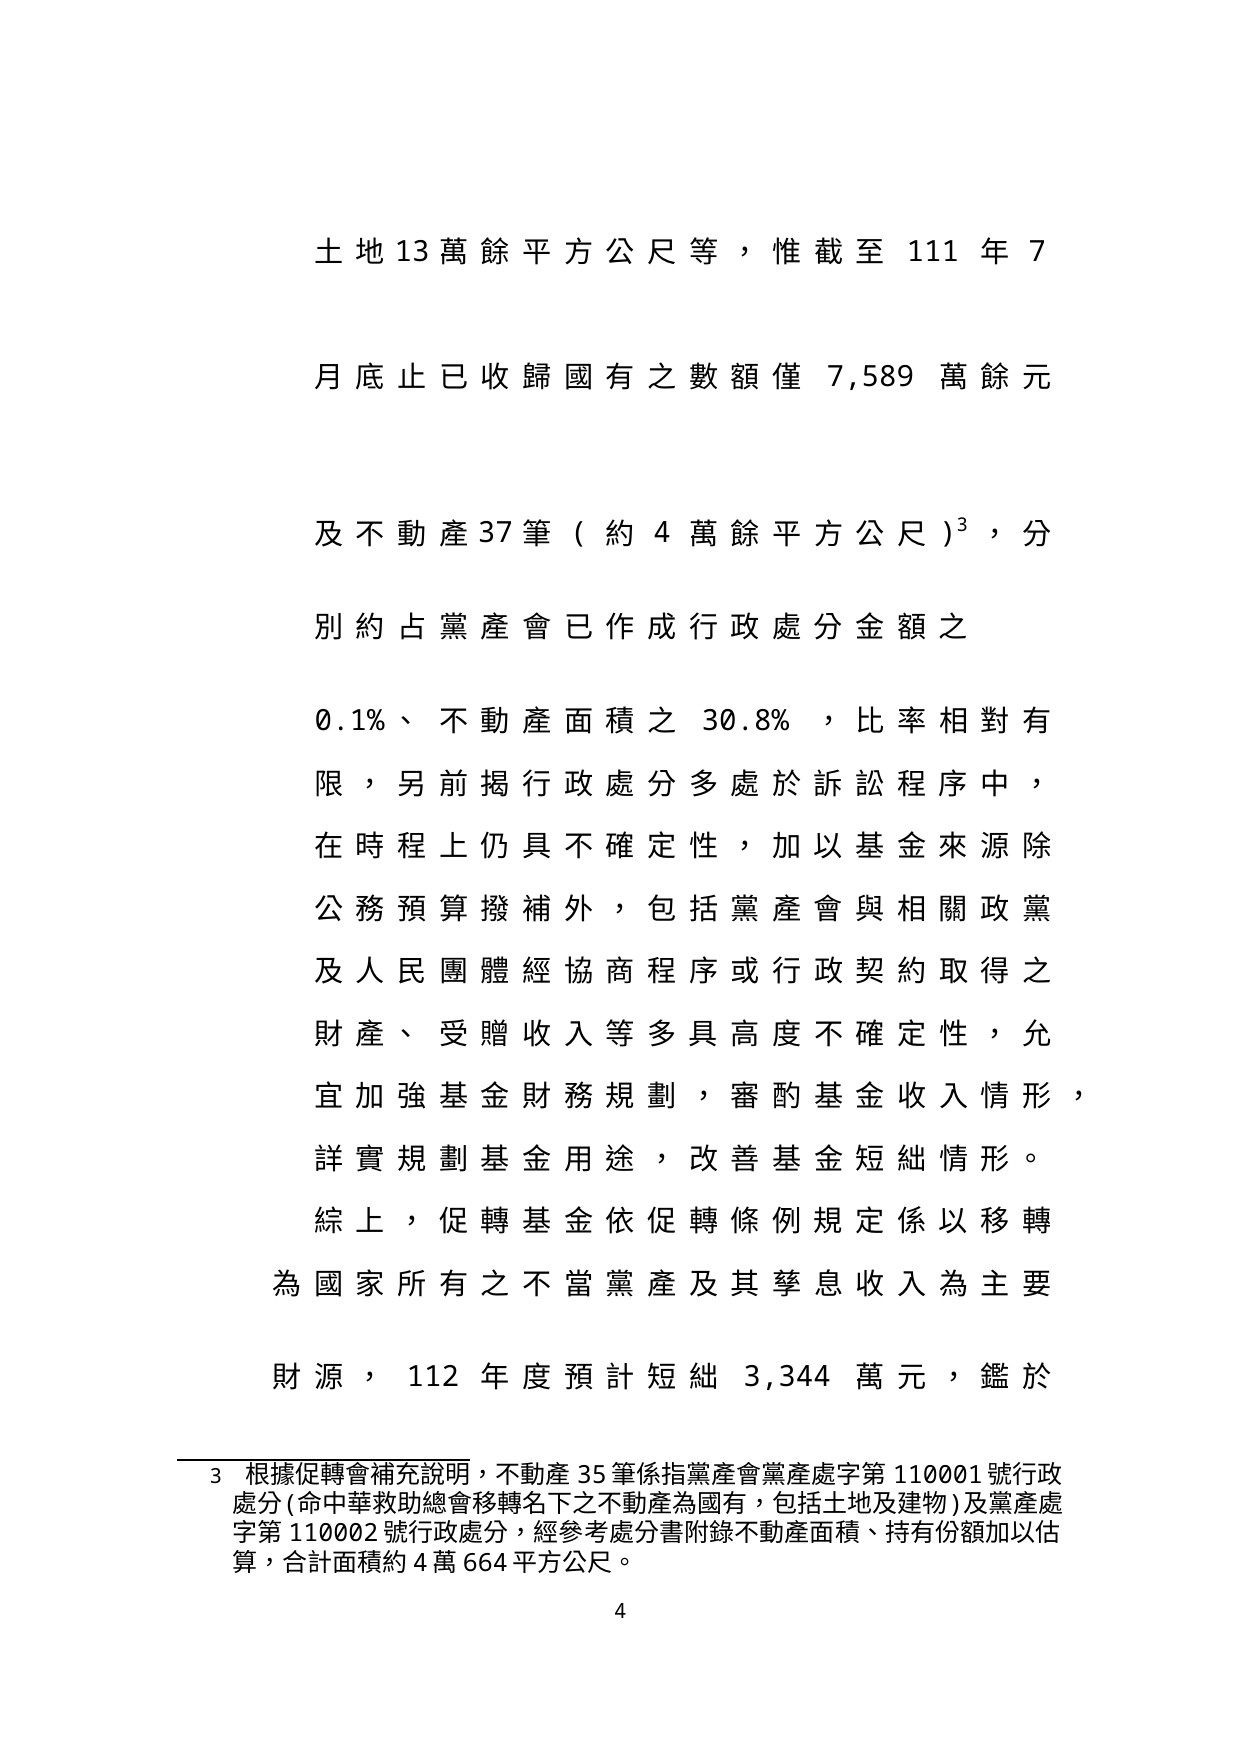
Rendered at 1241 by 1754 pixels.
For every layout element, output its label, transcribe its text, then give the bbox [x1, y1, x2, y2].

text 綜上，促轉基金依促轉條例規定係以移轉為國家所有之不當黨產及其孳息收入為主要財源，112年度預計短絀3,344萬元，鑑於 [242, 1177, 1058, 1427]
text 據促轉基金說明，經黨產會以行政處分命令移轉及追徵情形，含現金約530億元、土地13萬餘平方公尺等，惟截至111年7月底止已收歸國有之數額僅7,589萬餘元及不動產37筆(約4萬餘平方公尺)，分別約占黨產會已作成行政處分金額之0.1%、不動產面積之30.8%，比率相對有限，另前揭行政處分多處於訴訟程序中，在時程上仍具不確定性，加以基金來源除公務預算撥補外，包括黨產會與相關政黨及人民團體經協商程序或行政契約取得之財產、受贈收入等多具高度不確定性，允宜加強基金財務規劃，審酌基金收入情形，詳實規劃基金用途，改善基金短絀情形。 [276, 177, 1058, 1177]
text 根據促轉會補充說明，不動產35筆係指黨產會黨產處字第110001號行政處分(命中華救助總會移轉名下之不動產為國有，包括土地及建物)及黨產處字第110002號行政處分，經參考處分書附錄不動產面積、持有份額加以估算，合計面積約4萬664平方公尺。 [209, 1460, 1063, 1577]
